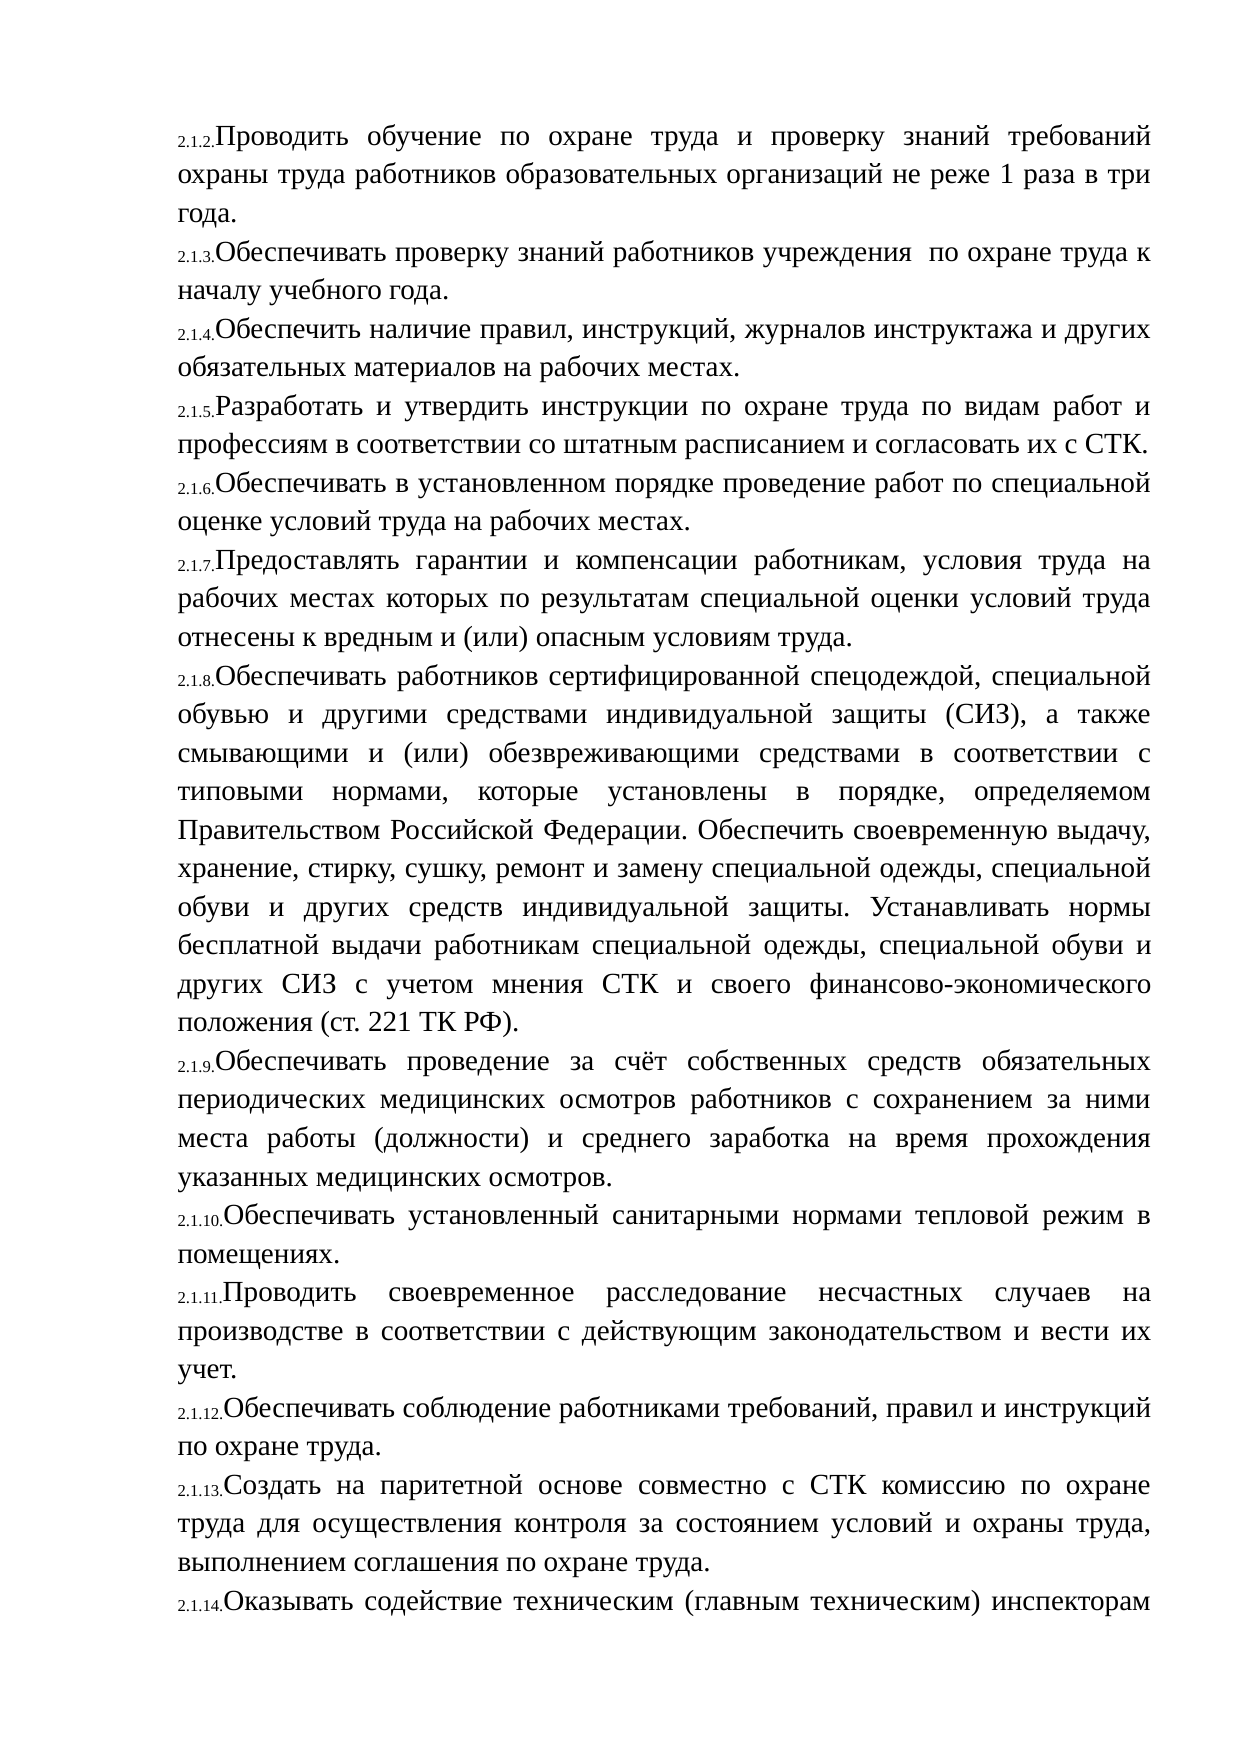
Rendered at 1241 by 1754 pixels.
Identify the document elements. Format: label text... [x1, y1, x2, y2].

list Проводить своевременное расследование несчастных случаев на производстве в соответствии с действующим законодательством и вести их учет. [177, 1274, 1152, 1385]
list Обеспечивать работников сертифицированной спецодеждой, специальной обувью и другими средствами индивидуальной защиты (СИЗ), а также смывающими и (или) обезвреживающими средствами в соответствии с типовыми нормами, которые установлены в порядке, определяемом Правительством Российской Федерации. Обеспечить своевременную выдачу, хранение, стирку, сушку, ремонт и замену специальной одежды, специальной обуви и других средств индивидуальной защиты. Устанавливать нормы бесплатной выдачи работникам специальной одежды, специальной обуви и других СИЗ с учетом мнения СТК и своего финансово-экономического положения (ст. 221 ТК РФ). [177, 658, 1152, 1038]
list Обеспечить наличие правил, инструкций, журналов инструктажа и других обязательных материалов на рабочих местах. [177, 311, 1152, 383]
list Создать на паритетной основе совместно с СТК комиссию по охране труда для осуществления контроля за состоянием условий и охраны труда, выполнением соглашения по охране труда. [177, 1467, 1152, 1578]
list Разработать и утвердить инструкции по охране труда по видам работ и профессиям в соответствии со штатным расписанием и согласовать их с СТК. [177, 388, 1152, 460]
list Оказывать содействие техническим (главным техническим) инспекторам [177, 1583, 1152, 1616]
list Обеспечивать проведение за счёт собственных средств обязательных периодических медицинских осмотров работников с сохранением за ними места работы (должности) и среднего заработка на время прохождения указанных медицинских осмотров. [177, 1043, 1152, 1192]
list Обеспечивать установленный санитарными нормами тепловой режим в помещениях. [177, 1197, 1152, 1269]
list Предоставлять гарантии и компенсации работникам, условия труда на рабочих местах которых по результатам специальной оценки условий труда отнесены к вредным и (или) опасным условиям труда. [177, 542, 1152, 653]
list Обеспечивать проверку знаний работников учреждения по охране труда к началу учебного года. [177, 234, 1152, 306]
list Проводить обучение по охране труда и проверку знаний требований охраны труда работников образовательных организаций не реже 1 раза в три года. [177, 118, 1152, 229]
list Обеспечивать в установленном порядке проведение работ по специальной оценке условий труда на рабочих местах. [177, 465, 1152, 537]
list Обеспечивать соблюдение работниками требований, правил и инструкций по охране труда. [177, 1390, 1152, 1462]
